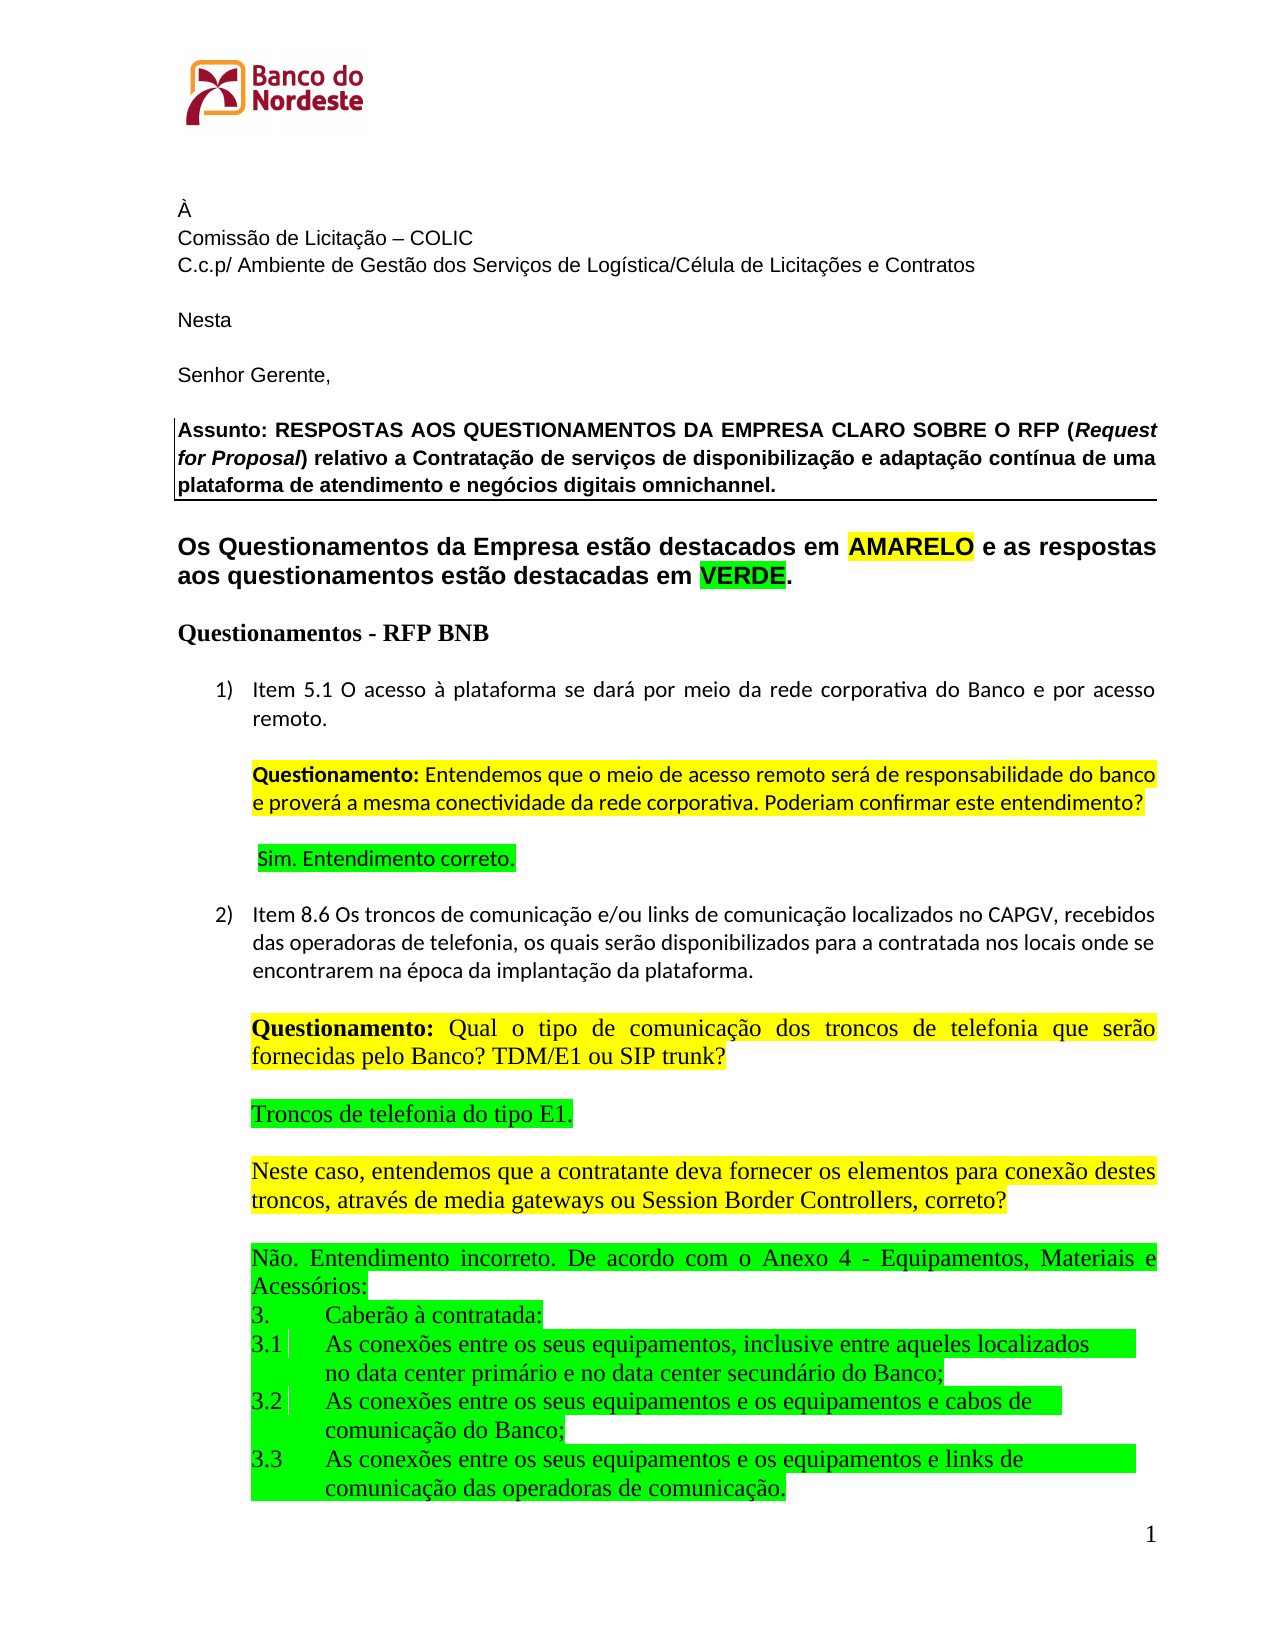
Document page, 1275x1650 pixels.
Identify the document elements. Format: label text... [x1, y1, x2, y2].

text C.c.p/ Ambiente de Gestão dos Serviços de Logística/Célula de Licitações e Contratos [177, 253, 1157, 277]
text 3.1 As conexões entre os seus equipamentos, inclusive entre aqueles localizados no data center primário e no data center secundário do Banco; [251, 1329, 1157, 1386]
picture [177, 48, 375, 137]
list Item 5.1 O acesso à plataforma se dará por meio da rede corporativa do Banco e por acesso remoto. [215, 676, 1157, 732]
text Não. Entendimento incorreto. De acordo com o Anexo 4 - Equipamentos, Materiais e Acessórios: [251, 1243, 1157, 1300]
list Item 8.6 Os troncos de comunicação e/ou links de comunicação localizados no CAPGV, recebidos das operadoras de telefonia, os quais serão disponibilizados para a contratada nos locais onde se encontrarem na época da implantação da plataforma. [215, 901, 1157, 984]
list Sim. Entendimento correto. [252, 844, 1157, 872]
text Troncos de telefonia do tipo E1. [251, 1099, 1157, 1128]
text Questionamentos - RFP BNB [177, 618, 1157, 647]
text Nesta [177, 308, 1157, 332]
text 3. Caberão à contratada: [251, 1300, 1157, 1329]
text 3.2 As conexões entre os seus equipamentos e os equipamentos e cabos de comunicação do Banco; [251, 1386, 1157, 1444]
list Questionamento: Entendemos que o meio de acesso remoto será de responsabilidade do banco e proverá a mesma conectividade da rede corporativa. Poderiam confirmar este entendimento? [252, 760, 1157, 816]
text Os Questionamentos da Empresa estão destacados em AMARELO e as respostas aos questionamentos estão destacadas em VERDE. [177, 532, 1157, 589]
text Senhor Gerente, [177, 363, 1157, 387]
text 3.3 As conexões entre os seus equipamentos e os equipamentos e links de comunicação das operadoras de comunicação. [251, 1444, 1157, 1501]
text Questionamento: Qual o tipo de comunicação dos troncos de telefonia que serão fornecidas pelo Banco? TDM/E1 ou SIP trunk? [251, 1013, 1157, 1070]
text À [177, 198, 1157, 222]
text Assunto: RESPOSTAS AOS QUESTIONAMENTOS DA EMPRESA CLARO SOBRE O RFP (Request for Proposal) relativo a Contratação de serviços de disponibilização e adaptação contínua de uma plataforma de atendimento e negócios digitais omnichannel. [175, 418, 1157, 499]
text Neste caso, entendemos que a contratante deva fornecer os elementos para conexão destes troncos, através de media gateways ou Session Border Controllers, correto? [251, 1156, 1157, 1214]
text Comissão de Licitação – COLIC [177, 226, 1157, 250]
